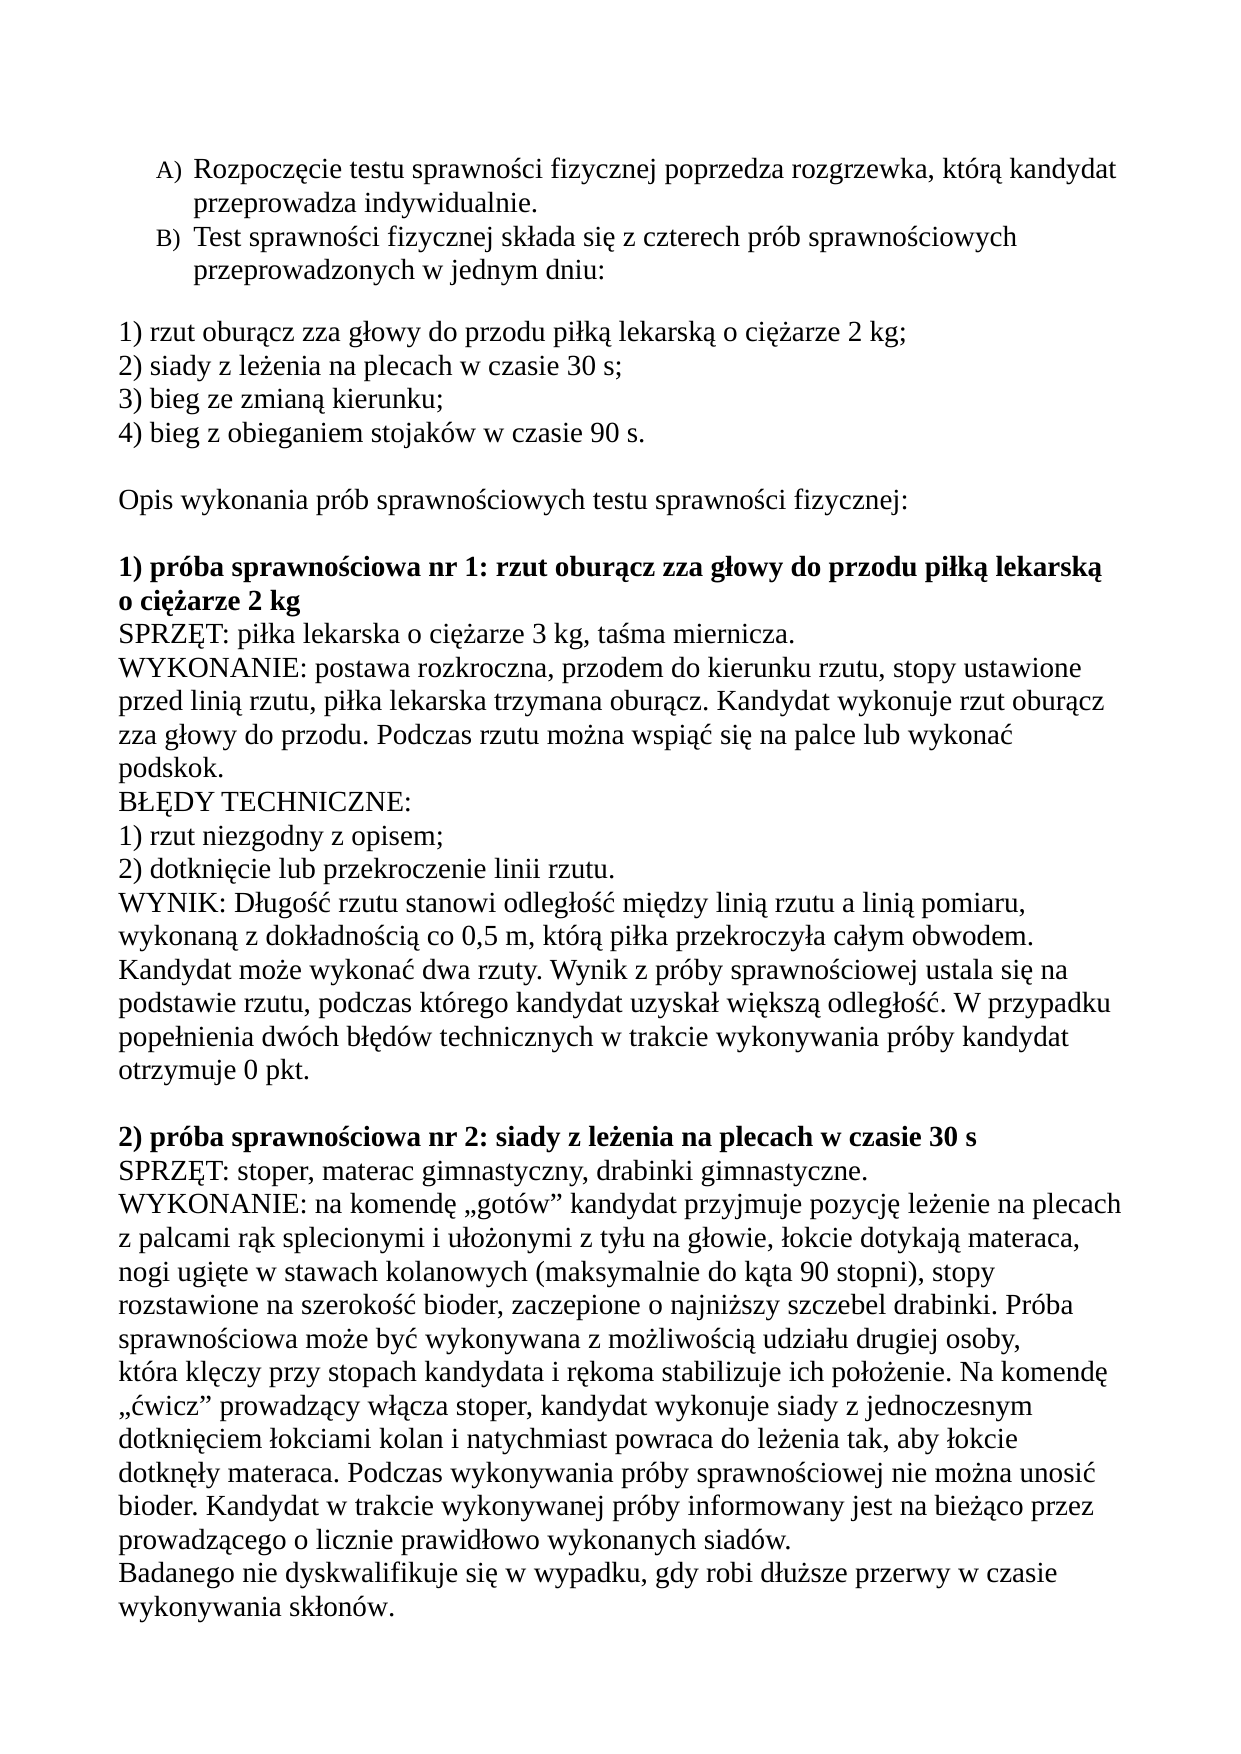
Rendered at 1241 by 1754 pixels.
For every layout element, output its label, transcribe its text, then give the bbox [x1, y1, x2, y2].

text SPRZĘT: stoper, materac gimnastyczny, drabinki gimnastyczne. [118, 1153, 1122, 1187]
text WYKONANIE: postawa rozkroczna, przodem do kierunku rzutu, stopy ustawione przed linią rzutu, piłka lekarska trzymana oburącz. Kandydat wykonuje rzut oburącz zza głowy do przodu. Podczas rzutu można wspiąć się na palce lub wykonać podskok. [118, 650, 1122, 784]
text otrzymuje 0 pkt. [118, 1052, 1122, 1086]
text 3) bieg ze zmianą kierunku; [118, 382, 1122, 415]
text Badanego nie dyskwalifikuje się w wypadku, gdy robi dłuższe przerwy w czasie wykonywania skłonów. [118, 1556, 1122, 1623]
text 1) próba sprawnościowa nr 1: rzut oburącz zza głowy do przodu piłką lekarską o ciężarze 2 kg [118, 549, 1122, 616]
text 4) bieg z obieganiem stojaków w czasie 90 s. [118, 415, 1122, 449]
list Rozpoczęcie testu sprawności fizycznej poprzedza rozgrzewka, którą kandydat przeprowadza indywidualnie. [156, 152, 1122, 219]
list Test sprawności fizycznej składa się z czterech prób sprawnościowych przeprowadzonych w jednym dniu: [156, 219, 1122, 286]
text WYNIK: Długość rzutu stanowi odległość między linią rzutu a linią pomiaru, wykonaną z dokładnością co 0,5 m, którą piłka przekroczyła całym obwodem. Kandydat może wykonać dwa rzuty. Wynik z próby sprawnościowej ustala się na podstawie rzutu, podczas którego kandydat uzyskał większą odległość. W przypadku popełnienia dwóch błędów technicznych w trakcie wykonywania próby kandydat [118, 885, 1122, 1052]
text 2) próba sprawnościowa nr 2: siady z leżenia na plecach w czasie 30 s [118, 1119, 1122, 1153]
text Opis wykonania prób sprawnościowych testu sprawności fizycznej: [118, 482, 1122, 516]
text 2) siady z leżenia na plecach w czasie 30 s; [118, 348, 1122, 382]
text 1) rzut niezgodny z opisem; [118, 818, 1122, 851]
text 2) dotknięcie lub przekroczenie linii rzutu. [118, 851, 1122, 885]
text SPRZĘT: piłka lekarska o ciężarze 3 kg, taśma miernicza. [118, 616, 1122, 650]
text która klęczy przy stopach kandydata i rękoma stabilizuje ich położenie. Na komendę „ćwicz” prowadzący włącza stoper, kandydat wykonuje siady z jednoczesnym dotknięciem łokciami kolan i natychmiast powraca do leżenia tak, aby łokcie dotknęły materaca. Podczas wykonywania próby sprawnościowej nie można unosić bioder. Kandydat w trakcie wykonywanej próby informowany jest na bieżąco przez prowadzącego o licznie prawidłowo wykonanych siadów. [118, 1354, 1122, 1556]
text WYKONANIE: na komendę „gotów” kandydat przyjmuje pozycję leżenie na plecach z palcami rąk splecionymi i ułożonymi z tyłu na głowie, łokcie dotykają materaca, nogi ugięte w stawach kolanowych (maksymalnie do kąta 90 stopni), stopy rozstawione na szerokość bioder, zaczepione o najniższy szczebel drabinki. Próba sprawnościowa może być wykonywana z możliwością udziału drugiej osoby, [118, 1187, 1122, 1354]
text BŁĘDY TECHNICZNE: [118, 784, 1122, 818]
text 1) rzut oburącz zza głowy do przodu piłką lekarską o ciężarze 2 kg; [118, 314, 1122, 348]
